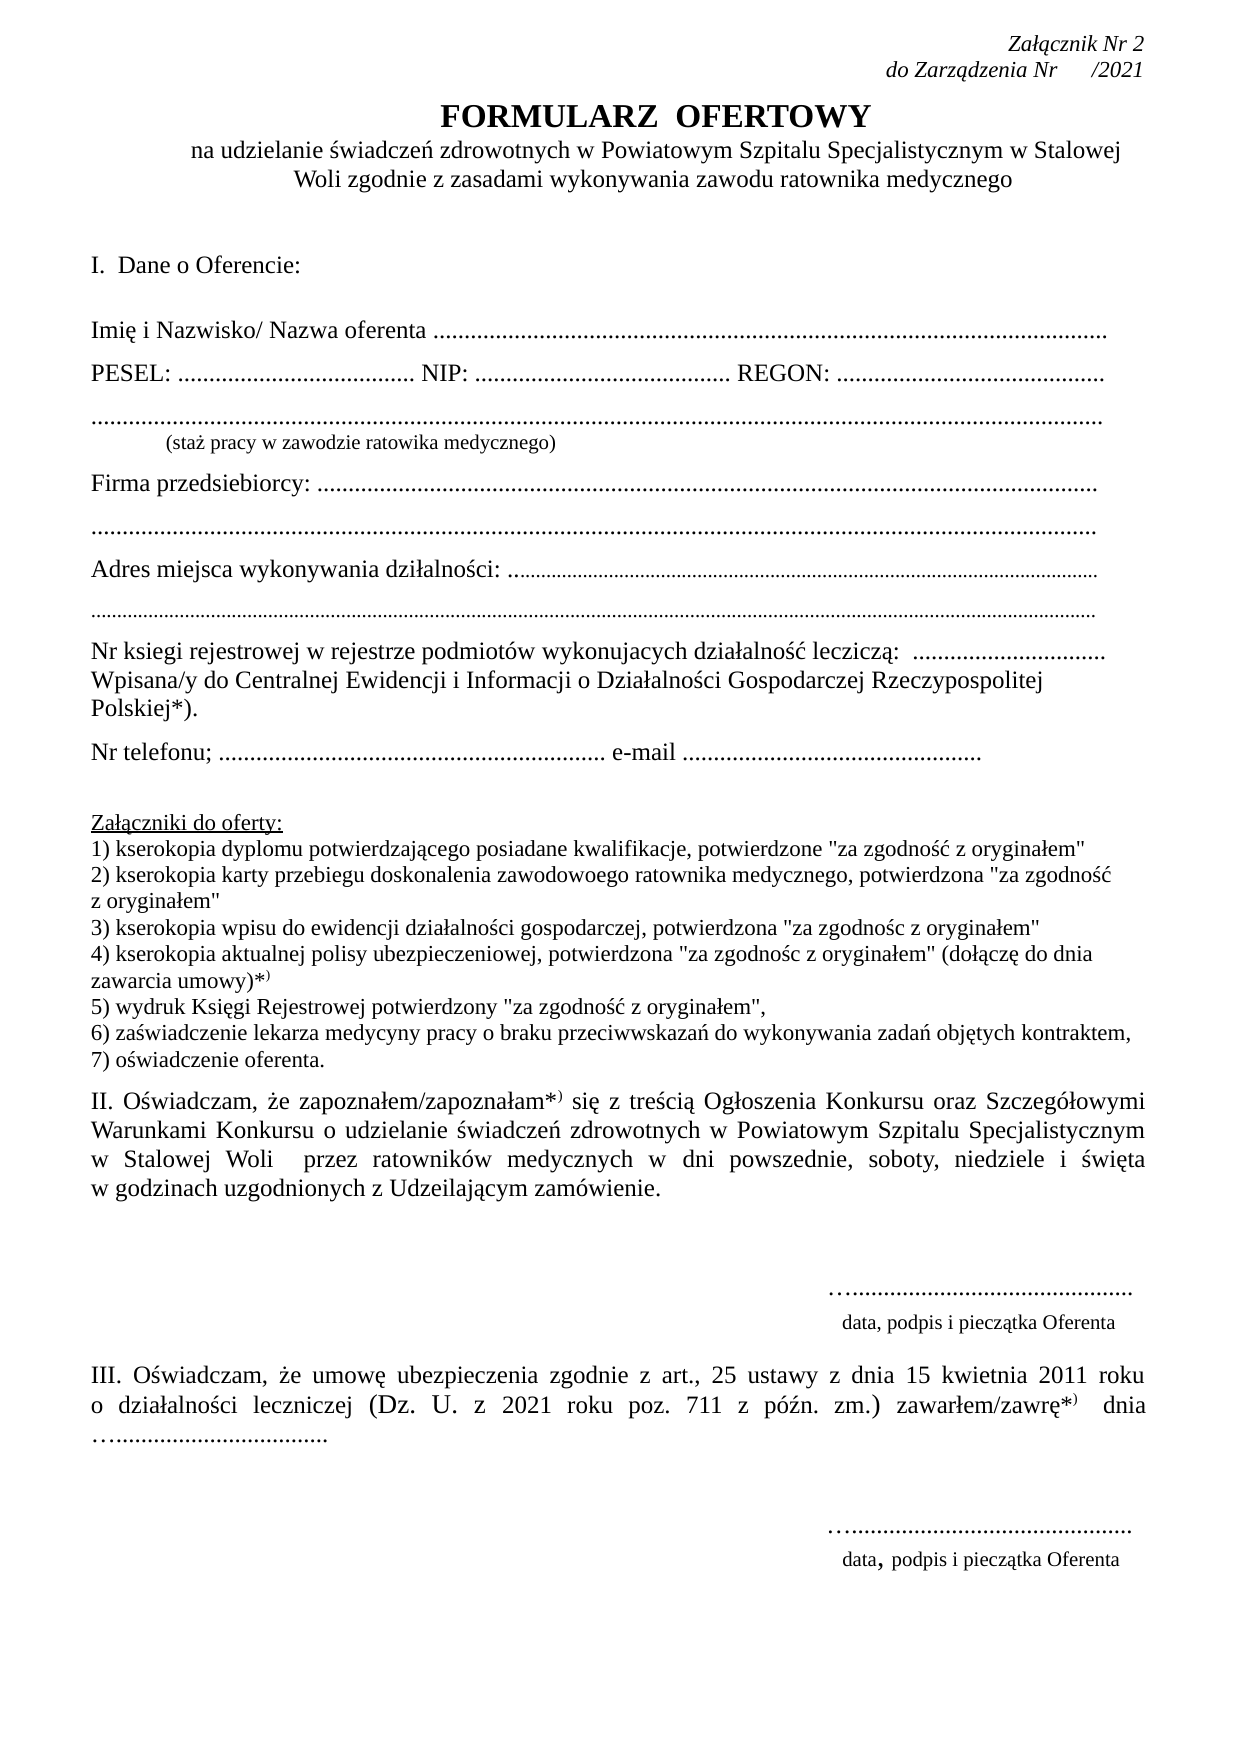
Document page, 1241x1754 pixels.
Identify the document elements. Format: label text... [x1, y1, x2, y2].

text ................................................................................................................................................................. [91, 511, 1146, 540]
list FORMULARZ OFERTOWY [128, 97, 1146, 135]
list data, podpis i pieczątka Oferenta [128, 1539, 1146, 1573]
text Załącznik Nr 2 [91, 30, 1146, 56]
text do Zarządzenia Nr /2021 [91, 56, 1146, 82]
text 7) oświadczenie oferenta. [91, 1046, 1146, 1072]
text …............................................. [91, 1511, 1146, 1539]
text Adres miejsca wykonywania dziłalności: ................................................................................................................. [91, 554, 1146, 583]
text III. Oświadczam, że umowę ubezpieczenia zgodnie z art., 25 ustawy z dnia 15 kwietnia 2011 roku o działalności leczniczej (Dz. U. z 2021 roku poz. 711 z późn. zm.) zawarłem/zawrę*) dnia ….................................. [91, 1360, 1146, 1448]
text Firma przedsiebiorcy: ............................................................................................................................. [91, 468, 1146, 497]
text 1) kserokopia dyplomu potwierdzającego posiadane kwalifikacje, potwierdzone "za zgodność z oryginałem" [91, 835, 1146, 861]
text 3) kserokopia wpisu do ewidencji działalności gospodarczej, potwierdzona "za zgodnośc z oryginałem" [91, 914, 1146, 940]
text 5) wydruk Księgi Rejestrowej potwierdzony "za zgodność z oryginałem", [91, 993, 1146, 1019]
text PESEL: ...................................... NIP: ......................................... REGON: ........................................... [91, 358, 1146, 387]
text II. Oświadczam, że zapoznałem/zapoznałam*) się z treścią Ogłoszenia Konkursu oraz Szczegółowymi Warunkami Konkursu o udzielanie świadczeń zdrowotnych w Powiatowym Szpitalu Specjalistycznym w Stalowej Woli przez ratowników medycznych w dni powszednie, soboty, niedziele i święta w godzinach uzgodnionych z Udzeilającym zamówienie. [91, 1086, 1146, 1201]
list na udzielanie świadczeń zdrowotnych w Powiatowym Szpitalu Specjalistycznym w Stalowej Woli zgodnie z zasadami wykonywania zawodu ratownika medycznego [128, 135, 1146, 193]
text Nr telefonu; .............................................................. e-mail ................................................ [91, 737, 1146, 765]
list data, podpis i pieczątka Oferenta [128, 1302, 1146, 1336]
text Załączniki do oferty: [91, 808, 1146, 835]
text ................................................................................................................................................................................................. [91, 598, 1146, 622]
text Nr ksiegi rejestrowej w rejestrze podmiotów wykonujacych działalność lecziczą: ............................... Wpisana/y do Centralnej Ewidencji i Informacji o Działalności Gospodarczej Rzeczypospolitej Polskiej*). [91, 636, 1146, 722]
text .................................................................................................................................................................. [91, 401, 1146, 430]
text 6) zaświadczenie lekarza medycyny pracy o braku przeciwwskazań do wykonywania zadań objętych kontraktem, [91, 1019, 1146, 1046]
text 4) kserokopia aktualnej polisy ubezpieczeniowej, potwierdzona "za zgodnośc z oryginałem" (dołączę do dnia zawarcia umowy)*) [91, 940, 1146, 993]
text Imię i Nazwisko/ Nazwa oferenta ............................................................................................................ [91, 315, 1146, 343]
list …............................................. [128, 1268, 1146, 1302]
text 2) kserokopia karty przebiegu doskonalenia zawodowoego ratownika medycznego, potwierdzona "za zgodność z oryginałem" [91, 861, 1146, 914]
list (staż pracy w zawodzie ratowika medycznego) [128, 430, 1146, 454]
text I. Dane o Oferencie: [91, 250, 1146, 279]
